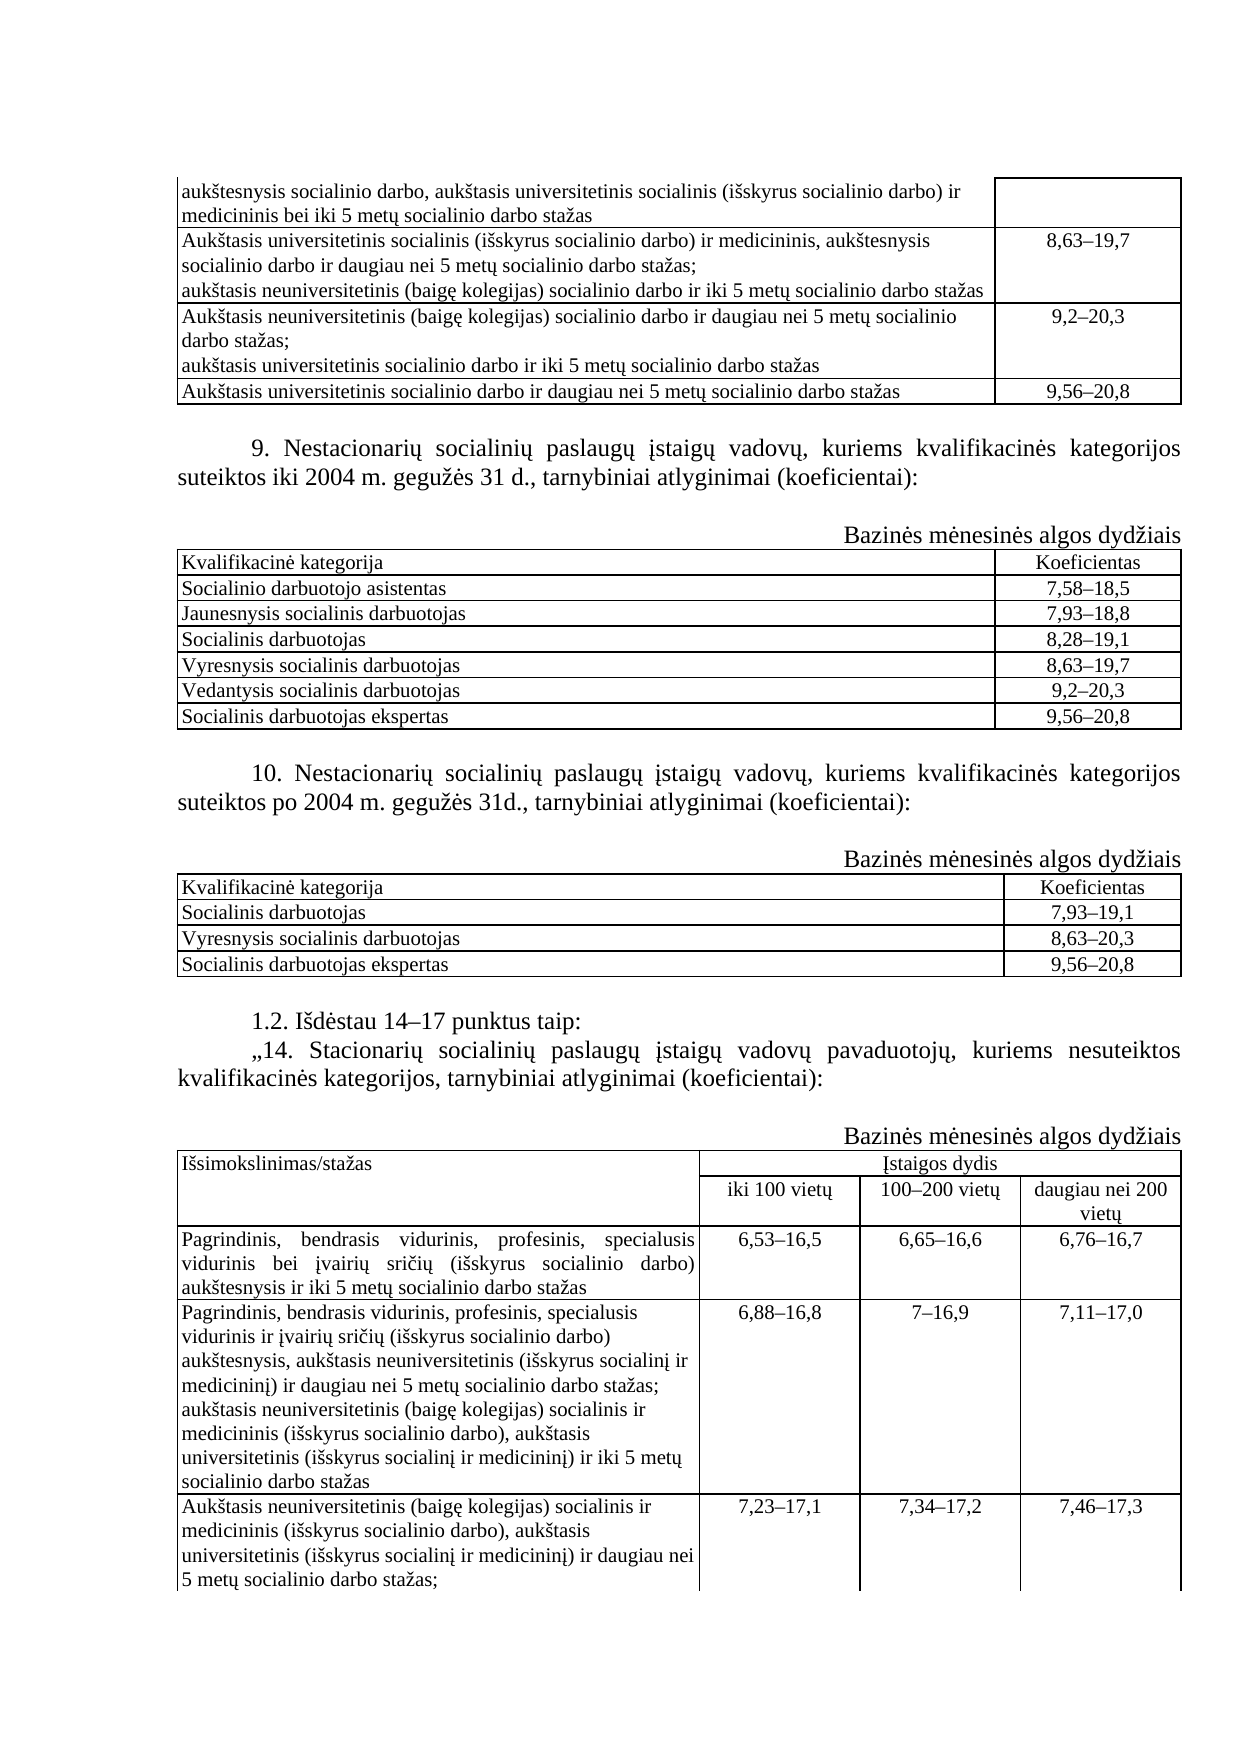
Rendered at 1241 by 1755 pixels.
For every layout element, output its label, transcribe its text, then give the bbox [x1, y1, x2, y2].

text 10. Nestacionarių socialinių paslaugų įstaigų vadovų, kuriems kvalifikacinės kategorijos suteiktos po 2004 m. gegužės 31d., tarnybiniai atlyginimai (koeficientai): [177, 758, 1181, 816]
table_cell 6,88–16,8 [700, 1300, 859, 1493]
table_cell [996, 179, 1180, 227]
table_cell 6,65–16,6 [861, 1227, 1020, 1299]
table_cell 9,2–20,3 [996, 304, 1180, 377]
table_cell aukštasis universitetinis socialinio darbo ir iki 5 metų socialinio darbo stažas [178, 352, 994, 377]
table_cell 8,63–19,7 [996, 228, 1180, 302]
table_cell 7,34–17,2 [861, 1495, 1020, 1591]
table_cell 6,53–16,5 [700, 1227, 859, 1299]
text Bazinės mėnesinės algos dydžiais [177, 520, 1181, 548]
table_header [700, 1151, 704, 1175]
table_cell 7,11–17,0 [1021, 1300, 1180, 1493]
text Bazinės mėnesinės algos dydžiais [177, 1121, 1181, 1150]
table_cell 6,76–16,7 [1021, 1227, 1180, 1299]
text 1.2. Išdėstau 14–17 punktus taip: [177, 1006, 1181, 1035]
table_cell aukštasis neuniversitetinis (baigę kolegijas) socialinio darbo ir iki 5 metų socialinio darbo stažas [178, 277, 994, 302]
table_header [856, 1151, 860, 1175]
table_cell 7–16,9 [861, 1300, 1020, 1493]
text Bazinės mėnesinės algos dydžiais [177, 844, 1181, 873]
table_cell aukštesnysis socialinio darbo, aukštasis universitetinis socialinis (išskyrus socialinio darbo) ir medicininis bei iki 5 metų socialinio darbo stažas [178, 177, 994, 227]
table_header [1020, 1151, 1024, 1175]
table_cell 7,23–17,1 [700, 1495, 859, 1591]
table_cell iki 100 vietų [700, 1177, 859, 1225]
table_cell 7,46–17,3 [1021, 1495, 1180, 1591]
text „14. Stacionarių socialinių paslaugų įstaigų vadovų pavaduotojų, kuriems nesuteiktos kvalifikacinės kategorijos, tarnybiniai atlyginimai (koeficientai): [177, 1035, 1181, 1092]
table_header Išsimokslinimas/stažas [178, 1151, 699, 1225]
text 9. Nestacionarių socialinių paslaugų įstaigų vadovų, kuriems kvalifikacinės kategorijos suteiktos iki 2004 m. gegužės 31 d., tarnybiniai atlyginimai (koeficientai): [177, 433, 1181, 491]
table_cell 100–200 vietų [861, 1177, 1020, 1225]
